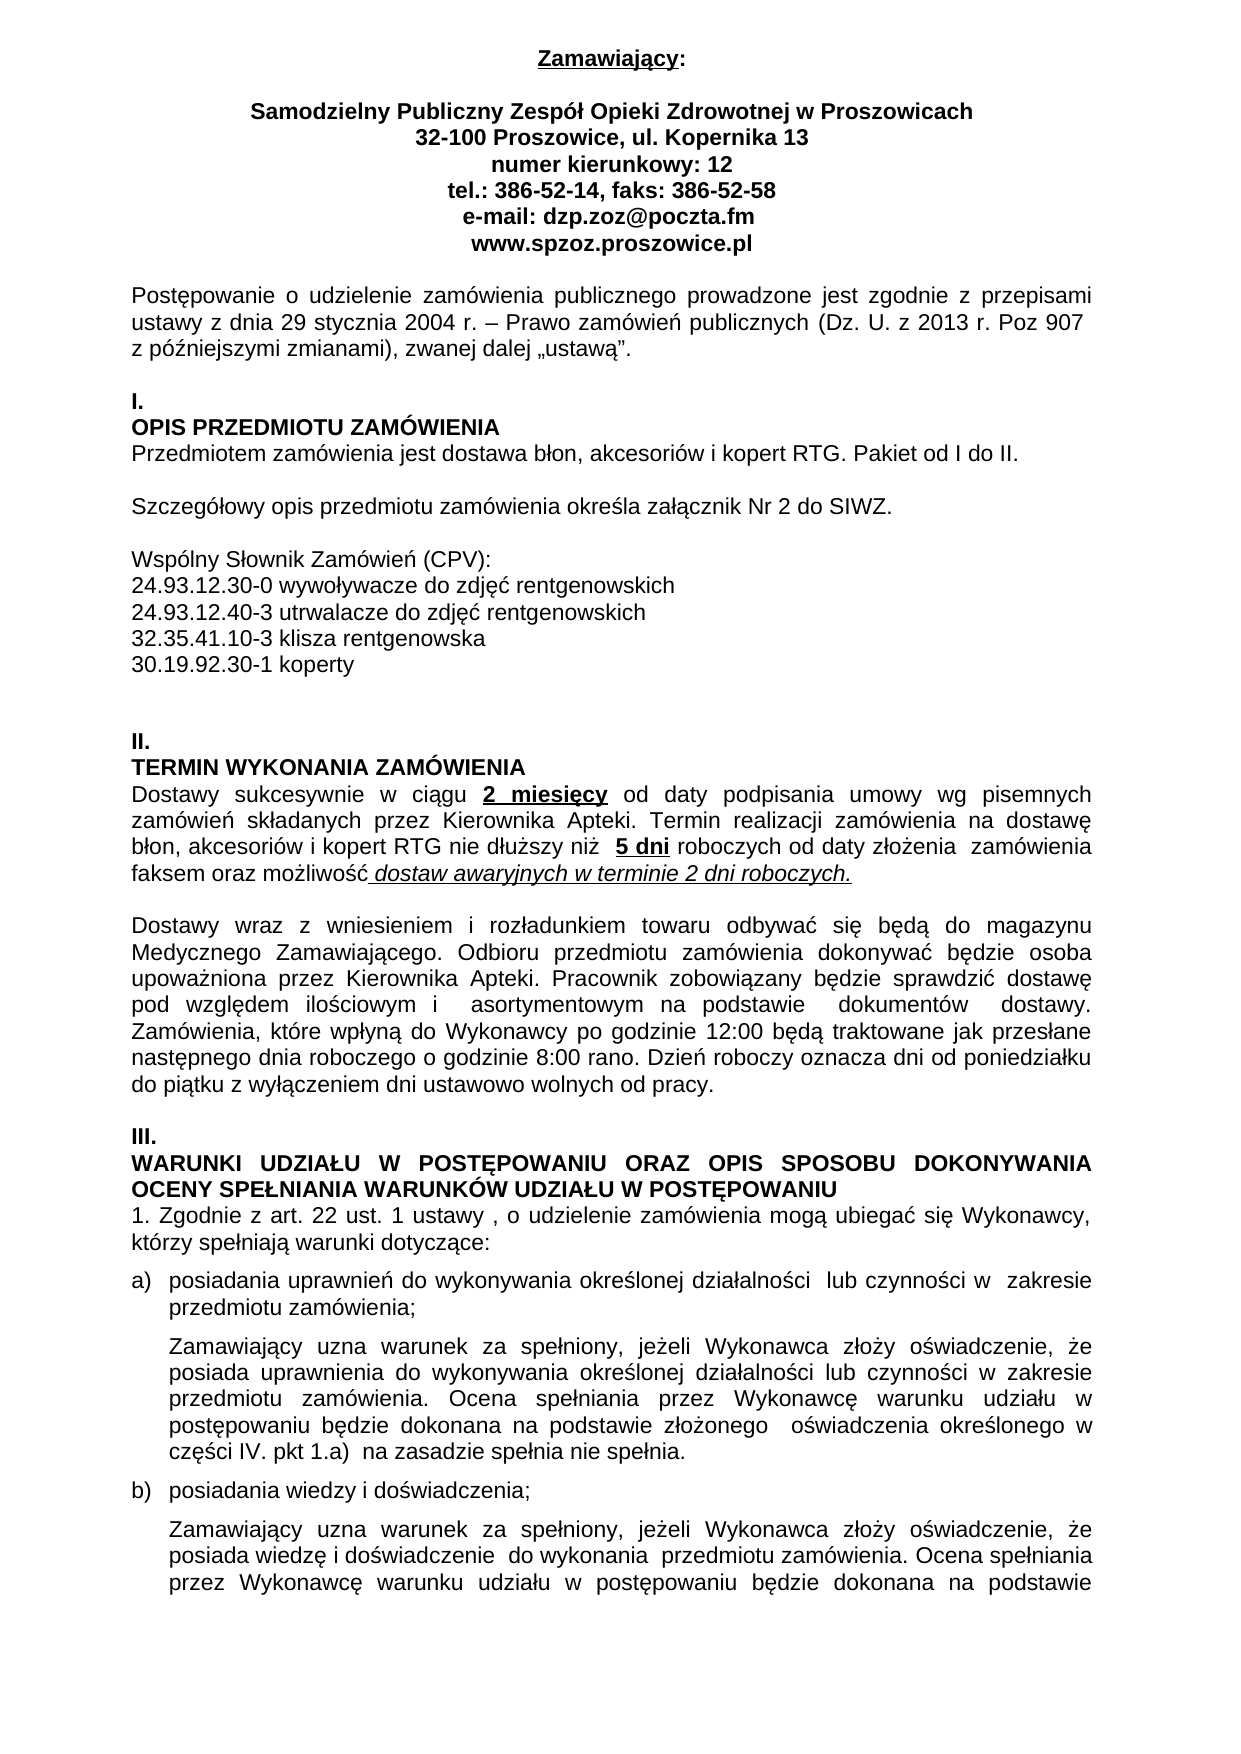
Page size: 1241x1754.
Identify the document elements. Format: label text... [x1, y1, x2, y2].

list Zamawiający uzna warunek za spełniony, jeżeli Wykonawca złoży oświadczenie, że posiada uprawnienia do wykonywania określonej działalności lub czynności w zakresie przedmiotu zamówienia. Ocena spełniania przez Wykonawcę warunku udziału w postępowaniu będzie dokonana na podstawie złożonego oświadczenia określonego w części IV. pkt 1.a) na zasadzie spełnia nie spełnia. [131, 1333, 1092, 1464]
text Zamawiający: [131, 45, 1092, 71]
list Zamawiający uzna warunek za spełniony, jeżeli Wykonawca złoży oświadczenie, że posiada wiedzę i doświadczenie do wykonania przedmiotu zamówienia. Ocena spełniania przez Wykonawcę warunku udziału w postępowaniu będzie dokonana na podstawie [131, 1516, 1092, 1595]
text Postępowanie o udzielenie zamówienia publicznego prowadzone jest zgodnie z przepisami ustawy z dnia 29 stycznia 2004 r. – Prawo zamówień publicznych (Dz. U. z 2013 r. Poz 907 z późniejszymi zmianami), zwanej dalej „ustawą”. [131, 282, 1092, 361]
text tel.: 386-52-14, faks: 386-52-58 [131, 177, 1092, 203]
text 24.93.12.40-3 utrwalacze do zdjęć rentgenowskich [131, 598, 1092, 625]
text Przedmiotem zamówienia jest dostawa błon, akcesoriów i kopert RTG. Pakiet od I do II. [131, 440, 1092, 467]
list posiadania wiedzy i doświadczenia; [131, 1477, 1092, 1503]
text OPIS PRZEDMIOTU ZAMÓWIENIA [131, 414, 1092, 440]
text 32-100 Proszowice, ul. Kopernika 13 [131, 124, 1092, 151]
text WARUNKI UDZIAŁU W POSTĘPOWANIU ORAZ OPIS SPOSOBU DOKONYWANIA OCENY SPEŁNIANIA WARUNKÓW UDZIAŁU W POSTĘPOWANIU [131, 1149, 1092, 1202]
text Dostawy sukcesywnie w ciągu 2 miesięcy od daty podpisania umowy wg pisemnych zamówień składanych przez Kierownika Apteki. Termin realizacji zamówienia na dostawę błon, akcesoriów i kopert RTG nie dłuższy niż 5 dni roboczych od daty złożenia zamówienia faksem oraz możliwość dostaw awaryjnych w terminie 2 dni roboczych. [131, 781, 1092, 886]
list posiadania uprawnień do wykonywania określonej działalności lub czynności w zakresie przedmiotu zamówienia; [131, 1267, 1092, 1320]
text III. [131, 1123, 1092, 1149]
text Szczegółowy opis przedmiotu zamówienia określa załącznik Nr 2 do SIWZ. [131, 493, 1092, 519]
text II. [131, 728, 1092, 754]
text 32.35.41.10-3 klisza rentgenowska [131, 625, 1092, 651]
subtitle Samodzielny Publiczny Zespół Opieki Zdrowotnej w Proszowicach [131, 98, 1092, 124]
text Dostawy wraz z wniesieniem i rozładunkiem towaru odbywać się będą do magazynu Medycznego Zamawiającego. Odbioru przedmiotu zamówienia dokonywać będzie osoba upoważniona przez Kierownika Apteki. Pracownik zobowiązany będzie sprawdzić dostawę pod względem ilościowym i asortymentowym na podstawie dokumentów dostawy. Zamówienia, które wpłyną do Wykonawcy po godzinie 12:00 będą traktowane jak przesłane następnego dnia roboczego o godzinie 8:00 rano. Dzień roboczy oznacza dni od poniedziałku do piątku z wyłączeniem dni ustawowo wolnych od pracy. [131, 912, 1092, 1097]
text www.spzoz.proszowice.pl [131, 229, 1092, 256]
text TERMIN WYKONANIA ZAMÓWIENIA [131, 754, 1092, 781]
subtitle I. [131, 388, 1092, 414]
text 24.93.12.30-0 wywoływacze do zdjęć rentgenowskich [131, 572, 1092, 598]
text numer kierunkowy: 12 [131, 151, 1092, 177]
text e-mail: dzp.zoz@poczta.fm [131, 203, 1092, 229]
text 1. Zgodnie z art. 22 ust. 1 ustawy , o udzielenie zamówienia mogą ubiegać się Wykonawcy, którzy spełniają warunki dotyczące: [131, 1202, 1092, 1255]
text Wspólny Słownik Zamówień (CPV): [131, 546, 1092, 572]
text 30.19.92.30-1 koperty [131, 651, 1092, 678]
